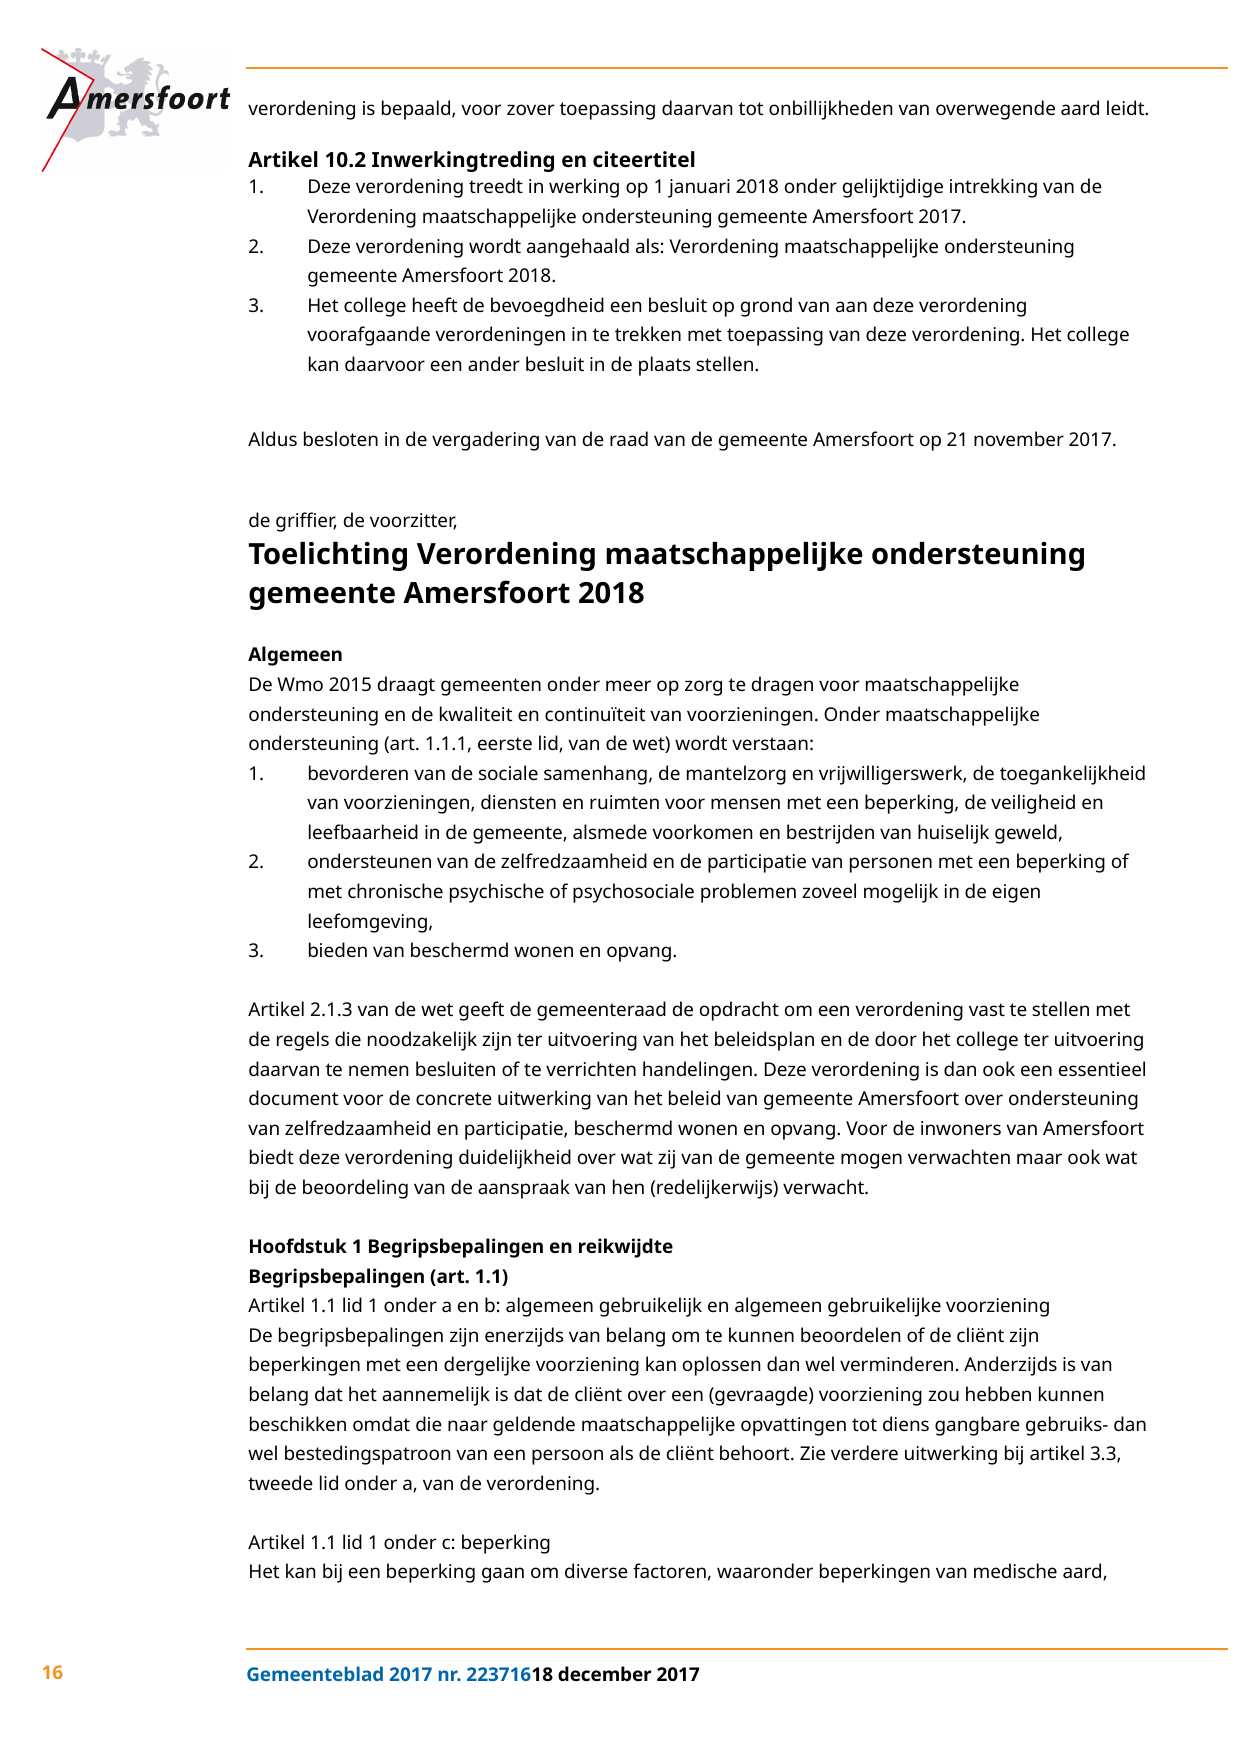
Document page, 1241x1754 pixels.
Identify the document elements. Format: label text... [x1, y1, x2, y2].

list Het college heeft de bevoegdheid een besluit op grond van aan deze verordening voorafgaande verordeningen in te trekken met toepassing van deze verordening. Het college kan daarvoor een ander besluit in de plaats stellen. [248, 292, 1152, 377]
text Artikel 2.1.3 van de wet geeft de gemeenteraad de opdracht om een verordening vast te stellen met de regels die noodzakelijk zijn ter uitvoering van het beleidsplan en de door het college ter uitvoering daarvan te nemen besluiten of te verrichten handelingen. Deze verordening is dan ook een essentieel document voor de concrete uitwerking van het beleid van gemeente Amersfoort over ondersteuning van zelfredzaamheid en participatie, beschermd wonen en opvang. Voor de inwoners van Amersfoort biedt deze verordening duidelijkheid over wat zij van de gemeente mogen verwachten maar ook wat bij de beoordeling van de aanspraak van hen (redelijkerwijs) verwacht. [248, 997, 1152, 1200]
list Deze verordening treedt in werking op 1 januari 2018 onder gelijktijdige intrekking van de Verordening maatschappelijke ondersteuning gemeente Amersfoort 2017. [248, 174, 1152, 229]
text Hoofdstuk 1 Begripsbepalingen en reikwijdte [248, 1233, 1152, 1259]
text verordening is bepaald, voor zover toepassing daarvan tot onbillijkheden van overwegende aard leidt. [248, 95, 1152, 121]
text Algemeen [248, 642, 1152, 667]
picture [41, 47, 231, 172]
text De begripsbepalingen zijn enerzijds van belang om te kunnen beoordelen of de cliënt zijn beperkingen met een dergelijke voorziening kan oplossen dan wel verminderen. Anderzijds is van belang dat het aannemelijk is dat de cliënt over een (gevraagde) voorziening zou hebben kunnen beschikken omdat die naar geldende maatschappelijke opvattingen tot diens gangbare gebruiks- dan wel bestedingspatroon van een persoon als de cliënt behoort. Zie verdere uitwerking bij artikel 3.3, tweede lid onder a, van de verordening. [248, 1322, 1152, 1496]
list ondersteunen van de zelfredzaamheid en de participatie van personen met een beperking of met chronische psychische of psychosociale problemen zoveel mogelijk in de eigen leefomgeving, [248, 849, 1152, 934]
list bieden van beschermd wonen en opvang. [248, 937, 1152, 963]
text Begripsbepalingen (art. 1.1) [248, 1263, 1152, 1289]
text Artikel 10.2 Inwerkingtreding en citeertitel [248, 145, 1152, 174]
text Aldus besloten in de vergadering van de raad van de gemeente Amersfoort op 21 november 2017. [248, 426, 1152, 452]
list bevorderen van de sociale samenhang, de mantelzorg en vrijwilligerswerk, de toegankelijkheid van voorzieningen, diensten en ruimten voor mensen met een beperking, de veiligheid en leefbaarheid in de gemeente, alsmede voorkomen en bestrijden van huiselijk geweld, [248, 760, 1152, 845]
text De Wmo 2015 draagt gemeenten onder meer op zorg te dragen voor maatschappelijke ondersteuning en de kwaliteit en continuïteit van voorzieningen. Onder maatschappelijke ondersteuning (art. 1.1.1, eerste lid, van de wet) wordt verstaan: [248, 671, 1152, 756]
text Artikel 1.1 lid 1 onder c: beperking [248, 1529, 1152, 1555]
text Artikel 1.1 lid 1 onder a en b: algemeen gebruikelijk en algemeen gebruikelijke voorziening [248, 1292, 1152, 1318]
text Toelichting Verordening maatschappelijke ondersteuning gemeente Amersfoort 2018 [248, 533, 1152, 612]
list Deze verordening wordt aangehaald als: Verordening maatschappelijke ondersteuning gemeente Amersfoort 2018. [248, 233, 1152, 288]
text Het kan bij een beperking gaan om diverse factoren, waaronder beperkingen van medische aard, [248, 1559, 1152, 1584]
text de griffier, de voorzitter, [248, 507, 1152, 533]
